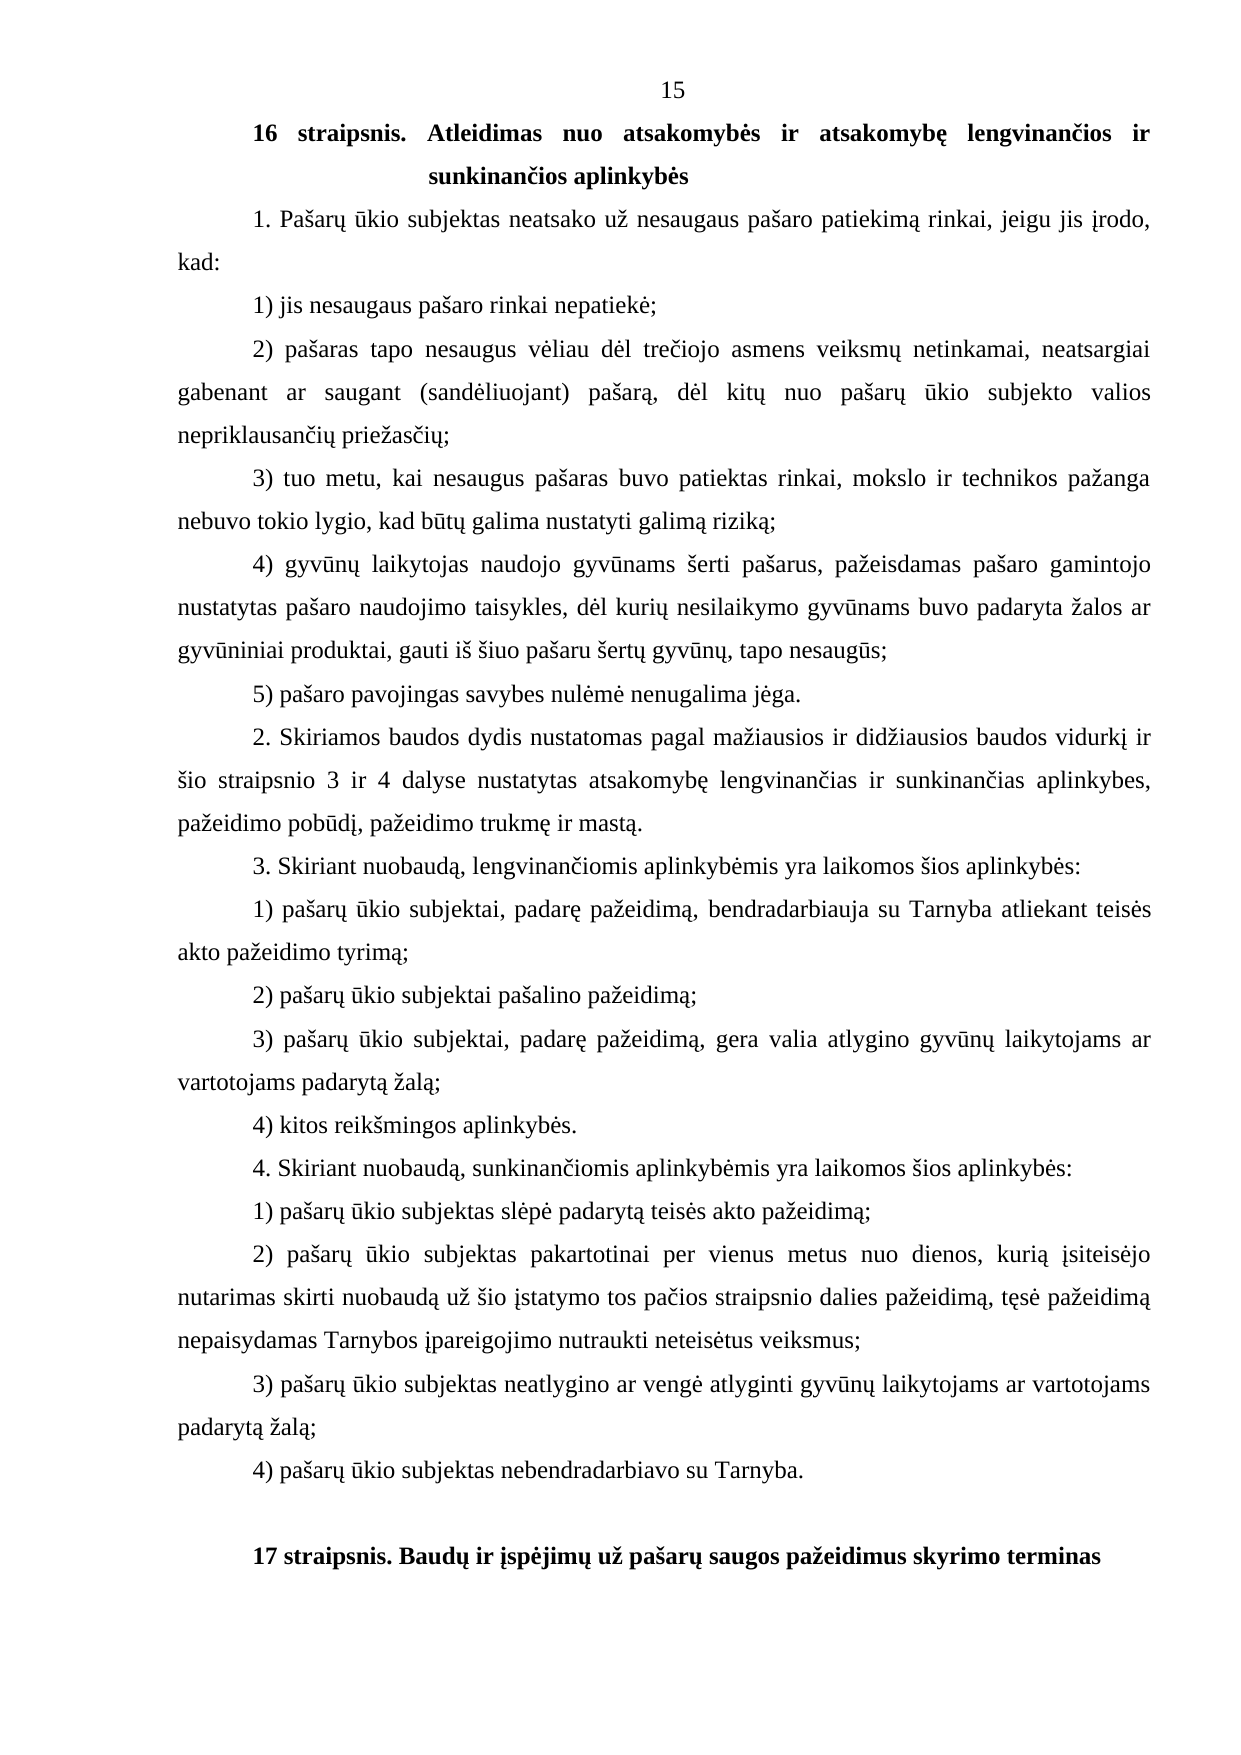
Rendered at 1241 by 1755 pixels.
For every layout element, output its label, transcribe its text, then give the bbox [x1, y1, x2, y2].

text 1) jis nesaugaus pašaro rinkai nepatiekė; [177, 291, 1152, 319]
text 3) tuo metu, kai nesaugus pašaras buvo patiektas rinkai, mokslo ir technikos pažanga nebuvo tokio lygio, kad būtų galima nustatyti galimą riziką; [177, 463, 1152, 535]
text 3) pašarų ūkio subjektas neatlygino ar vengė atlyginti gyvūnų laikytojams ar vartotojams padarytą žalą; [177, 1369, 1152, 1441]
text 17 straipsnis. Baudų ir įspėjimų už pašarų saugos pažeidimus skyrimo terminas [177, 1541, 1152, 1570]
text 4) kitos reikšmingos aplinkybės. [177, 1110, 1152, 1139]
text 2. Skiriamos baudos dydis nustatomas pagal mažiausios ir didžiausios baudos vidurkį ir šio straipsnio 3 ir 4 dalyse nustatytas atsakomybę lengvinančias ir sunkinančias aplinkybes, pažeidimo pobūdį, pažeidimo trukmę ir mastą. [177, 722, 1152, 837]
text 2) pašarų ūkio subjektas pakartotinai per vienus metus nuo dienos, kurią įsiteisėjo nutarimas skirti nuobaudą už šio įstatymo tos pačios straipsnio dalies pažeidimą, tęsė pažeidimą nepaisydamas Tarnybos įpareigojimo nutraukti neteisėtus veiksmus; [177, 1239, 1152, 1354]
text 3. Skiriant nuobaudą, lengvinančiomis aplinkybėmis yra laikomos šios aplinkybės: [177, 851, 1152, 880]
text 5) pašaro pavojingas savybes nulėmė nenugalima jėga. [177, 679, 1152, 707]
text 3) pašarų ūkio subjektai, padarę pažeidimą, gera valia atlygino gyvūnų laikytojams ar vartotojams padarytą žalą; [177, 1024, 1152, 1096]
text 2) pašaras tapo nesaugus vėliau dėl trečiojo asmens veiksmų netinkamai, neatsargiai gabenant ar saugant (sandėliuojant) pašarą, dėl kitų nuo pašarų ūkio subjekto valios nepriklausančių priežasčių; [177, 334, 1152, 449]
text 16 straipsnis. Atleidimas nuo atsakomybės ir atsakomybę lengvinančios ir sunkinančios aplinkybės [252, 118, 1152, 190]
text 1) pašarų ūkio subjektai, padarę pažeidimą, bendradarbiauja su Tarnyba atliekant teisės akto pažeidimo tyrimą; [177, 894, 1152, 966]
text 4) pašarų ūkio subjektas nebendradarbiavo su Tarnyba. [177, 1455, 1152, 1484]
text 1) pašarų ūkio subjektas slėpė padarytą teisės akto pažeidimą; [177, 1196, 1152, 1225]
text 2) pašarų ūkio subjektai pašalino pažeidimą; [177, 981, 1152, 1009]
text 4. Skiriant nuobaudą, sunkinančiomis aplinkybėmis yra laikomos šios aplinkybės: [177, 1153, 1152, 1182]
text 1. Pašarų ūkio subjektas neatsako už nesaugaus pašaro patiekimą rinkai, jeigu jis įrodo, kad: [177, 204, 1152, 276]
text 4) gyvūnų laikytojas naudojo gyvūnams šerti pašarus, pažeisdamas pašaro gamintojo nustatytas pašaro naudojimo taisykles, dėl kurių nesilaikymo gyvūnams buvo padaryta žalos ar gyvūniniai produktai, gauti iš šiuo pašaru šertų gyvūnų, tapo nesaugūs; [177, 549, 1152, 664]
